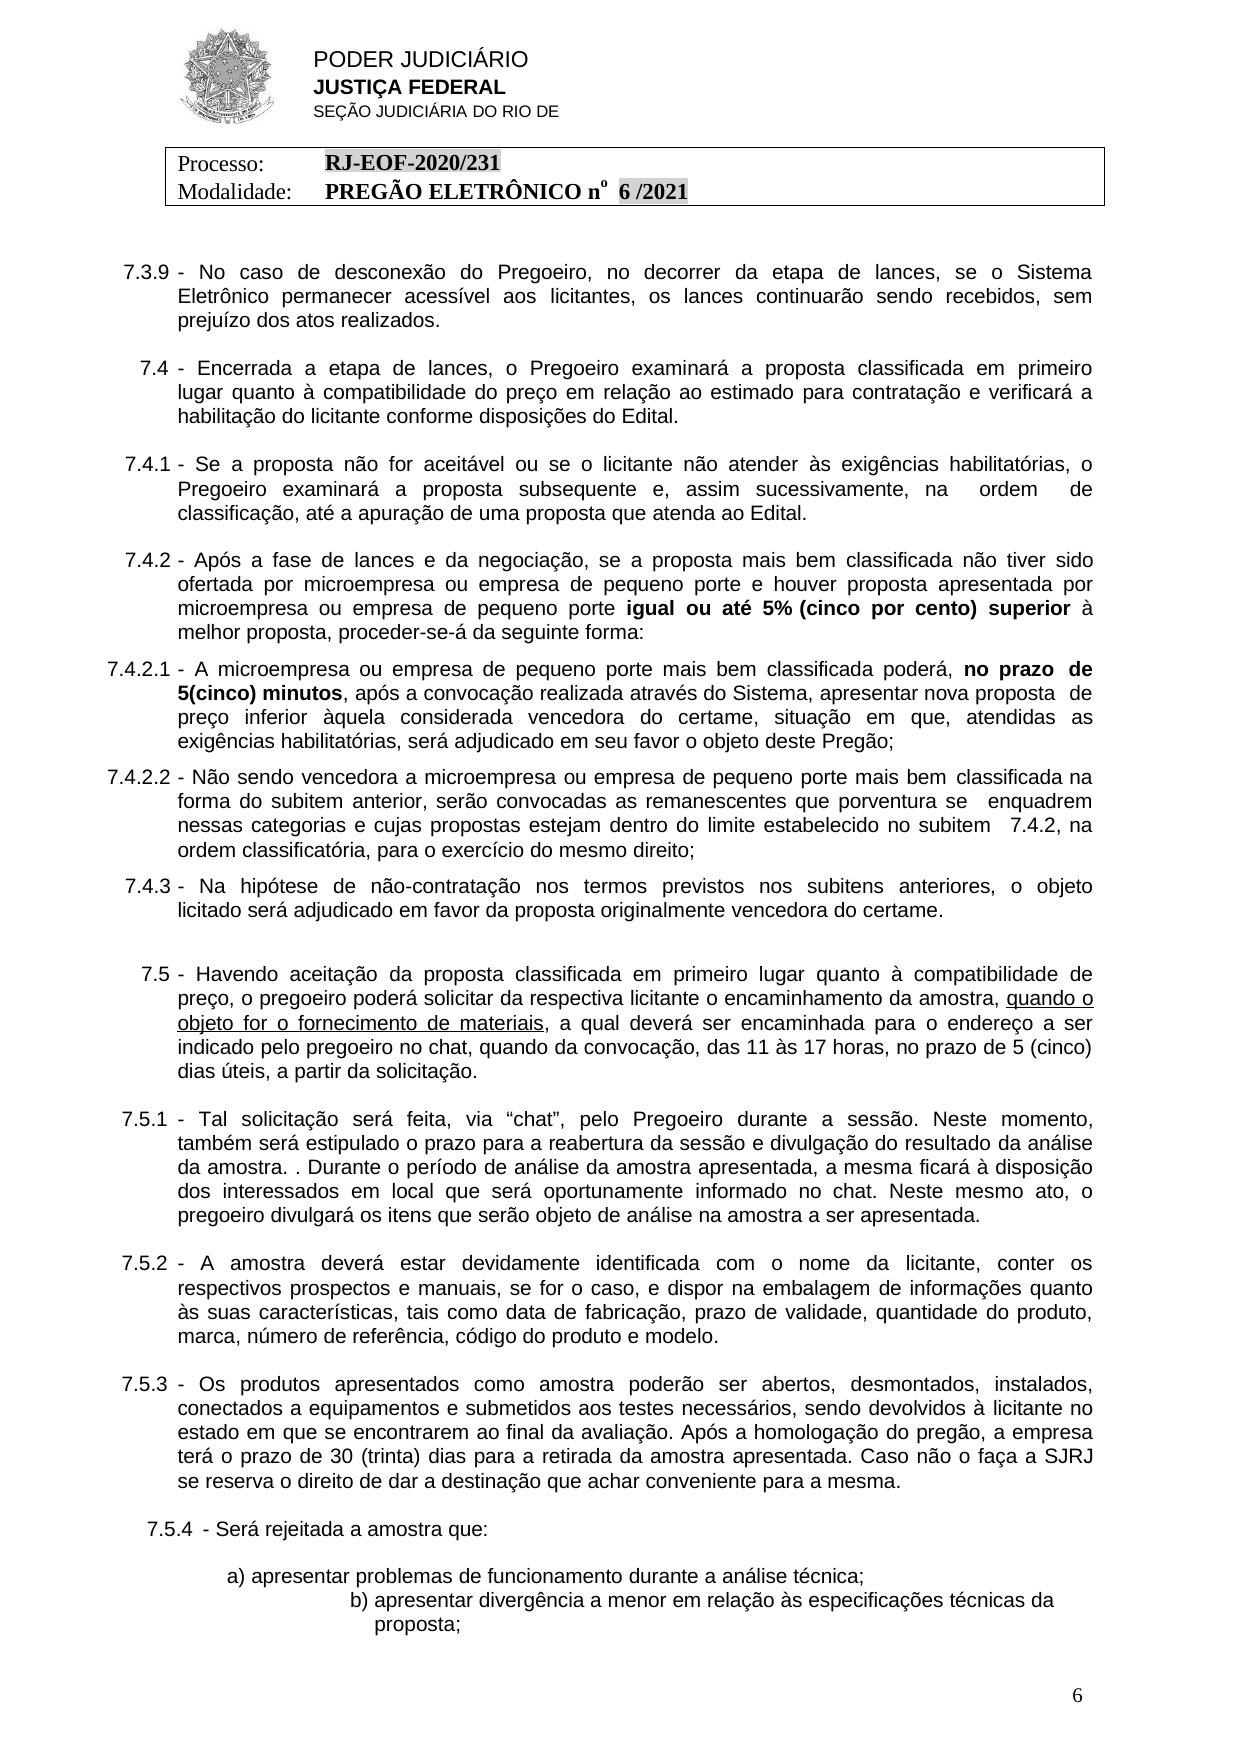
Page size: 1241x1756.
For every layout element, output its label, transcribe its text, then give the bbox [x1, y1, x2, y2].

list - No caso de desconexão do Pregoeiro, no decorrer da etapa de lances, se o Sistema Eletrônico permanecer acessível aos licitantes, os lances continuarão sendo recebidos, sem prejuízo dos atos realizados. [152, 260, 1093, 332]
list - Se a proposta não for aceitável ou se o licitante não atender às exigências habilitatórias, o Pregoeiro examinará a proposta subsequente e, assim sucessivamente, na ordem de classificação, até a apuração de uma proposta que atenda ao Edital. [152, 452, 1092, 524]
list apresentar divergência a menor em relação às especificações técnicas da proposta; [350, 1588, 1118, 1636]
list apresentar problemas de funcionamento durante a análise técnica; [227, 1564, 1118, 1588]
list - Os produtos apresentados como amostra poderão ser abertos, desmontados, instalados, conectados a equipamentos e submetidos aos testes necessários, sendo devolvidos à licitante no estado em que se encontrarem ao final da avaliação. Após a homologação do pregão, a empresa terá o prazo de 30 (trinta) dias para a retirada da amostra apresentada. Caso não o faça a SJRJ se reserva o direito de dar a destinação que achar conveniente para a mesma. [152, 1372, 1094, 1492]
list - A microempresa ou empresa de pequeno porte mais bem classificada poderá, no prazo de 5(cinco) minutos, após a convocação realizada através do Sistema, apresentar nova proposta de preço inferior àquela considerada vencedora do certame, situação em que, atendidas as exigências habilitatórias, será adjudicado em seu favor o objeto deste Pregão; [152, 656, 1093, 753]
list - Após a fase de lances e da negociação, se a proposta mais bem classificada não tiver sido ofertada por microempresa ou empresa de pequeno porte e houver proposta apresentada por microempresa ou empresa de pequeno porte igual ou até 5% (cinco por cento) superior à melhor proposta, proceder-se-á da seguinte forma: [152, 548, 1094, 644]
list - Não sendo vencedora a microempresa ou empresa de pequeno porte mais bem classificada na forma do subitem anterior, serão convocadas as remanescentes que porventura se enquadrem nessas categorias e cujas propostas estejam dentro do limite estabelecido no subitem 7.4.2, na ordem classificatória, para o exercício do mesmo direito; [152, 765, 1092, 861]
list - Encerrada a etapa de lances, o Pregoeiro examinará a proposta classificada em primeiro lugar quanto à compatibilidade do preço em relação ao estimado para contratação e verificará a habilitação do licitante conforme disposições do Edital. [152, 356, 1092, 428]
list - Tal solicitação será feita, via “chat”, pelo Pregoeiro durante a sessão. Neste momento, também será estipulado o prazo para a reabertura da sessão e divulgação do resultado da análise da amostra. . Durante o período de análise da amostra apresentada, a mesma ficará à disposição dos interessados em local que será oportunamente informado no chat. Neste mesmo ato, o pregoeiro divulgará os itens que serão objeto de análise na amostra a ser apresentada. [152, 1107, 1093, 1227]
list - Na hipótese de não-contratação nos termos previstos nos subitens anteriores, o objeto licitado será adjudicado em favor da proposta originalmente vencedora do certame. [152, 874, 1093, 922]
list - Havendo aceitação da proposta classificada em primeiro lugar quanto à compatibilidade de preço, o pregoeiro poderá solicitar da respectiva licitante o encaminhamento da amostra, quando o objeto for o fornecimento de materiais, a qual deverá ser encaminhada para o endereço a ser indicado pelo pregoeiro no chat, quando da convocação, das 11 às 17 horas, no prazo de 5 (cinco) dias úteis, a partir da solicitação. [152, 962, 1093, 1083]
list - Será rejeitada a amostra que: [177, 1516, 1118, 1540]
list - A amostra deverá estar devidamente identificada com o nome da licitante, conter os respectivos prospectos e manuais, se for o caso, e dispor na embalagem de informações quanto às suas características, tais como data de fabricação, prazo de validade, quantidade do produto, marca, número de referência, código do produto e modelo. [152, 1251, 1093, 1348]
